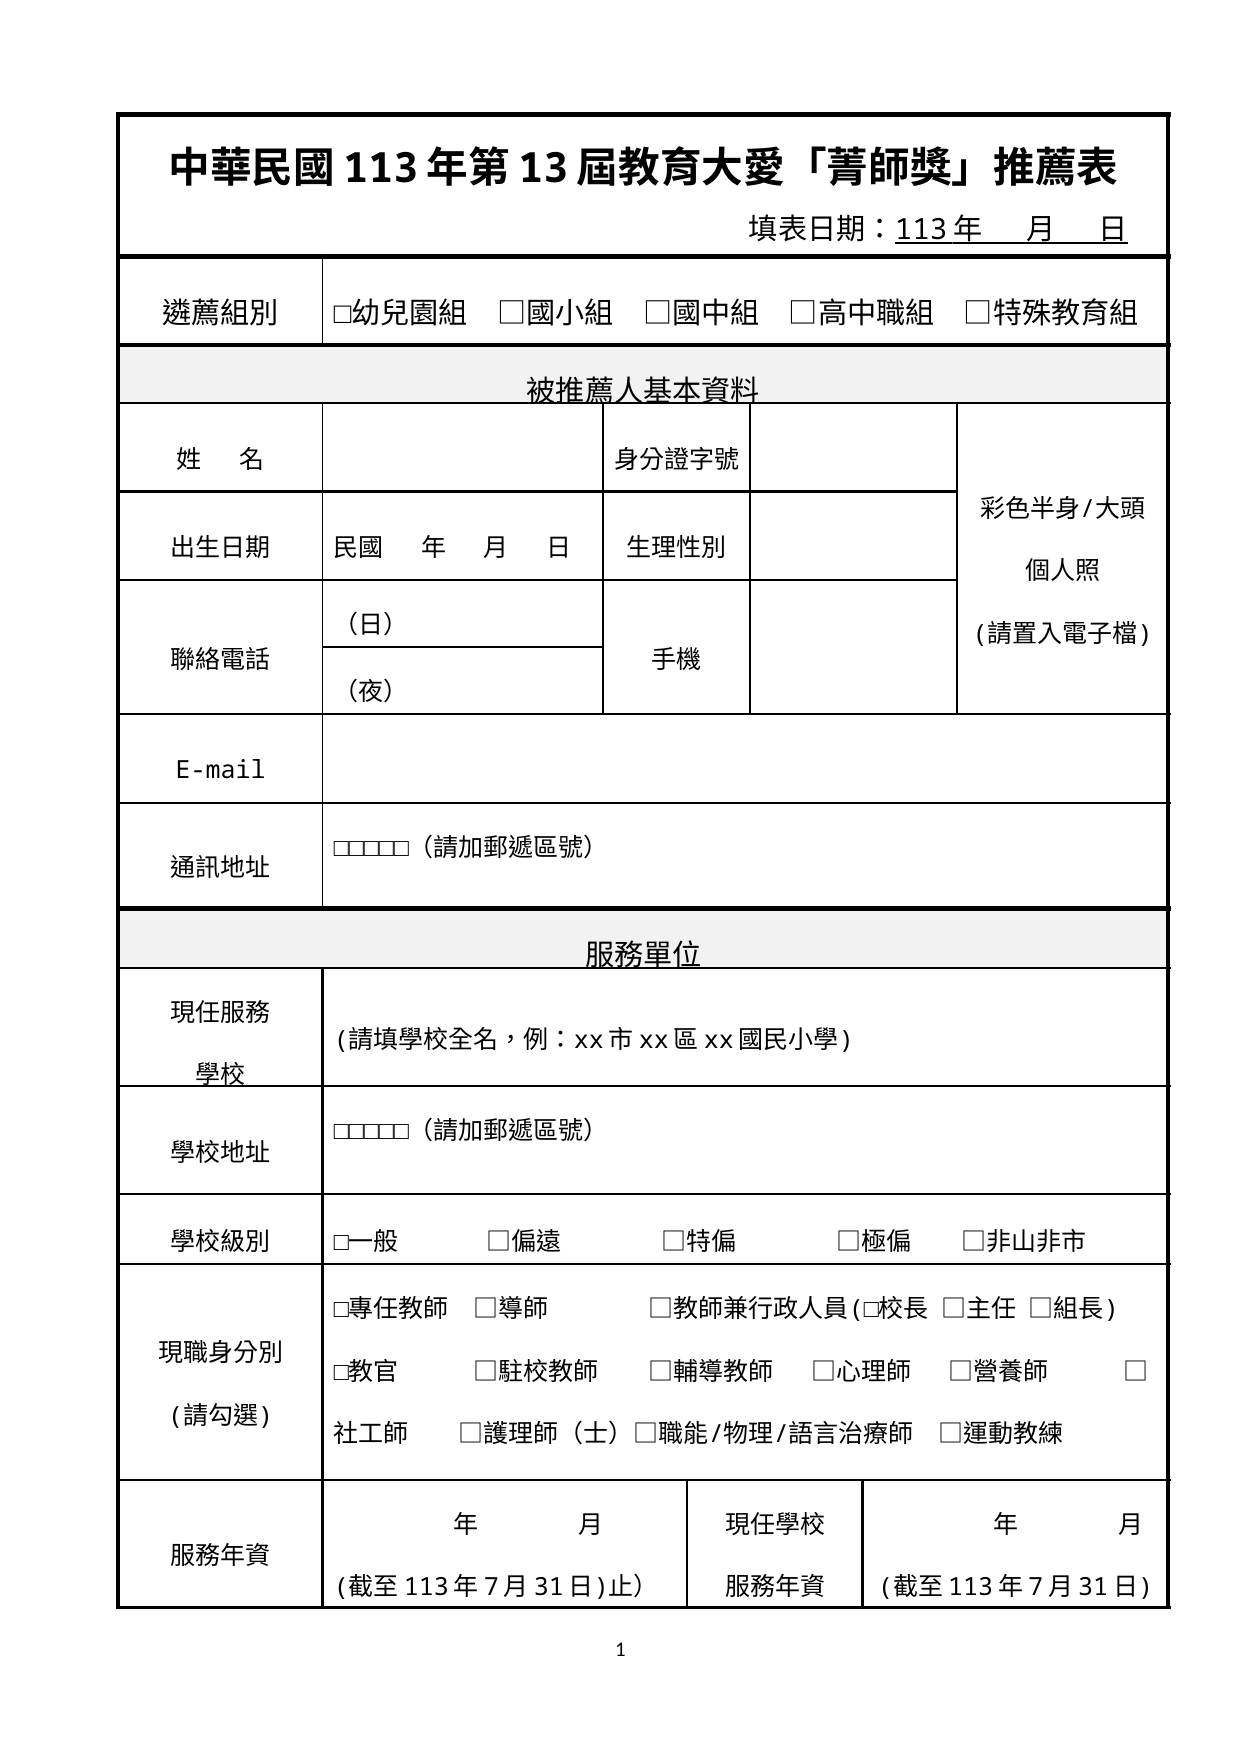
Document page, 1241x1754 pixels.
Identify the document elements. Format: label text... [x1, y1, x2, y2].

table_cell 遴薦組別 [120, 259, 322, 343]
table_cell 服務單位 [120, 911, 1166, 967]
table_cell 現任學校 服務年資 [688, 1481, 861, 1606]
table_cell [751, 581, 956, 713]
table_cell 民國 年 月 日 [323, 493, 602, 579]
table_cell 通訊地址 [120, 804, 322, 906]
table_cell 手機 [604, 581, 749, 713]
table_cell 姓 名 [120, 404, 322, 490]
table_cell 年 月 (截至113年7月31日) [864, 1481, 1166, 1606]
table_cell □幼兒園組 □國小組 □國中組 □高中職組 □特殊教育組 [323, 259, 1166, 343]
table_cell （夜） [323, 648, 602, 713]
table_cell 生理性別 [604, 493, 749, 579]
table_cell 被推薦人基本資料 [120, 347, 1166, 402]
table_cell 學校級別 [120, 1195, 321, 1263]
table_cell E-mail [120, 715, 322, 802]
table_cell □□□□□（請加郵遞區號） [324, 1087, 1166, 1192]
table_cell 身分證字號 [604, 404, 749, 490]
table_cell [323, 715, 1166, 802]
table_cell □一般 □偏遠 □特偏 □極偏 □非山非市 [324, 1195, 1166, 1263]
table_cell □專任教師 □導師 □教師兼行政人員(□校長 □主任 □組長) □教官 □駐校教師 □輔導教師 □心理師 □營養師 □社工師 □護理師（士）□職能/物理/語言治療師 □運動教練 □園長 □教保員 [324, 1265, 1166, 1478]
table_cell □□□□□（請加郵遞區號） [323, 804, 1166, 906]
table_cell 現職身分別 (請勾選) [120, 1265, 321, 1478]
table_cell (請填學校全名，例：xx市xx區xx國民小學) [324, 969, 1166, 1085]
table_cell 學校地址 [120, 1087, 321, 1192]
table_cell 彩色半身/大頭 個人照 (請置入電子檔) [958, 404, 1166, 713]
table_cell 現任服務 學校 [120, 969, 321, 1085]
table_cell [751, 404, 956, 490]
table_header 中華民國113年第13屆教育大愛「菁師獎」推薦表 填表日期：113年 月 日 [120, 117, 1166, 254]
table_cell [323, 404, 602, 490]
table_cell 出生日期 [120, 493, 322, 579]
table_cell [751, 493, 956, 579]
table_cell 服務年資 [120, 1481, 321, 1606]
table_cell 年 月 (截至113年7月31日)止） [324, 1481, 686, 1606]
table_cell （日） [323, 581, 602, 646]
table_cell 聯絡電話 [120, 581, 322, 713]
